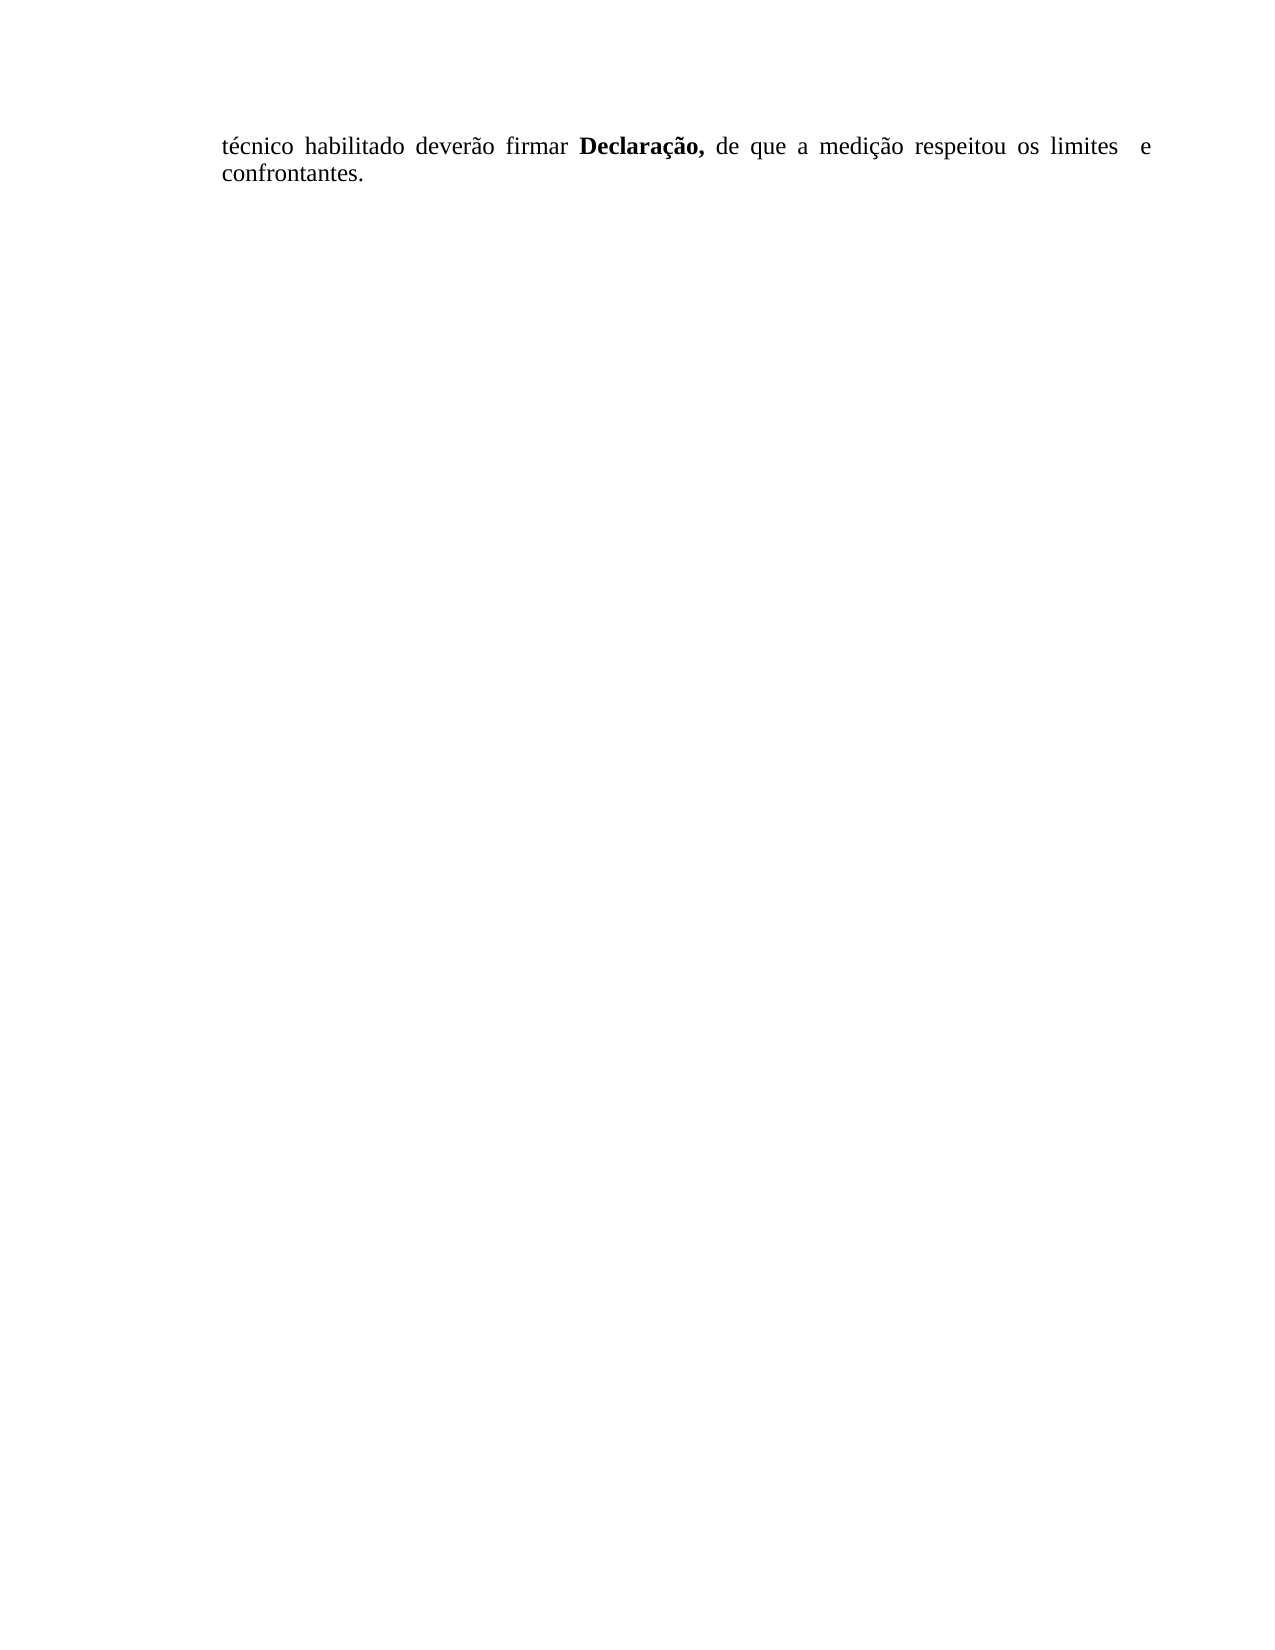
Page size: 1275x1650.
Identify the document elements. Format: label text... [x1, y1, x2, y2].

text técnico habilitado deverão firmar Declaração, de que a medição respeitou os limites e confrontantes. [222, 131, 1152, 187]
